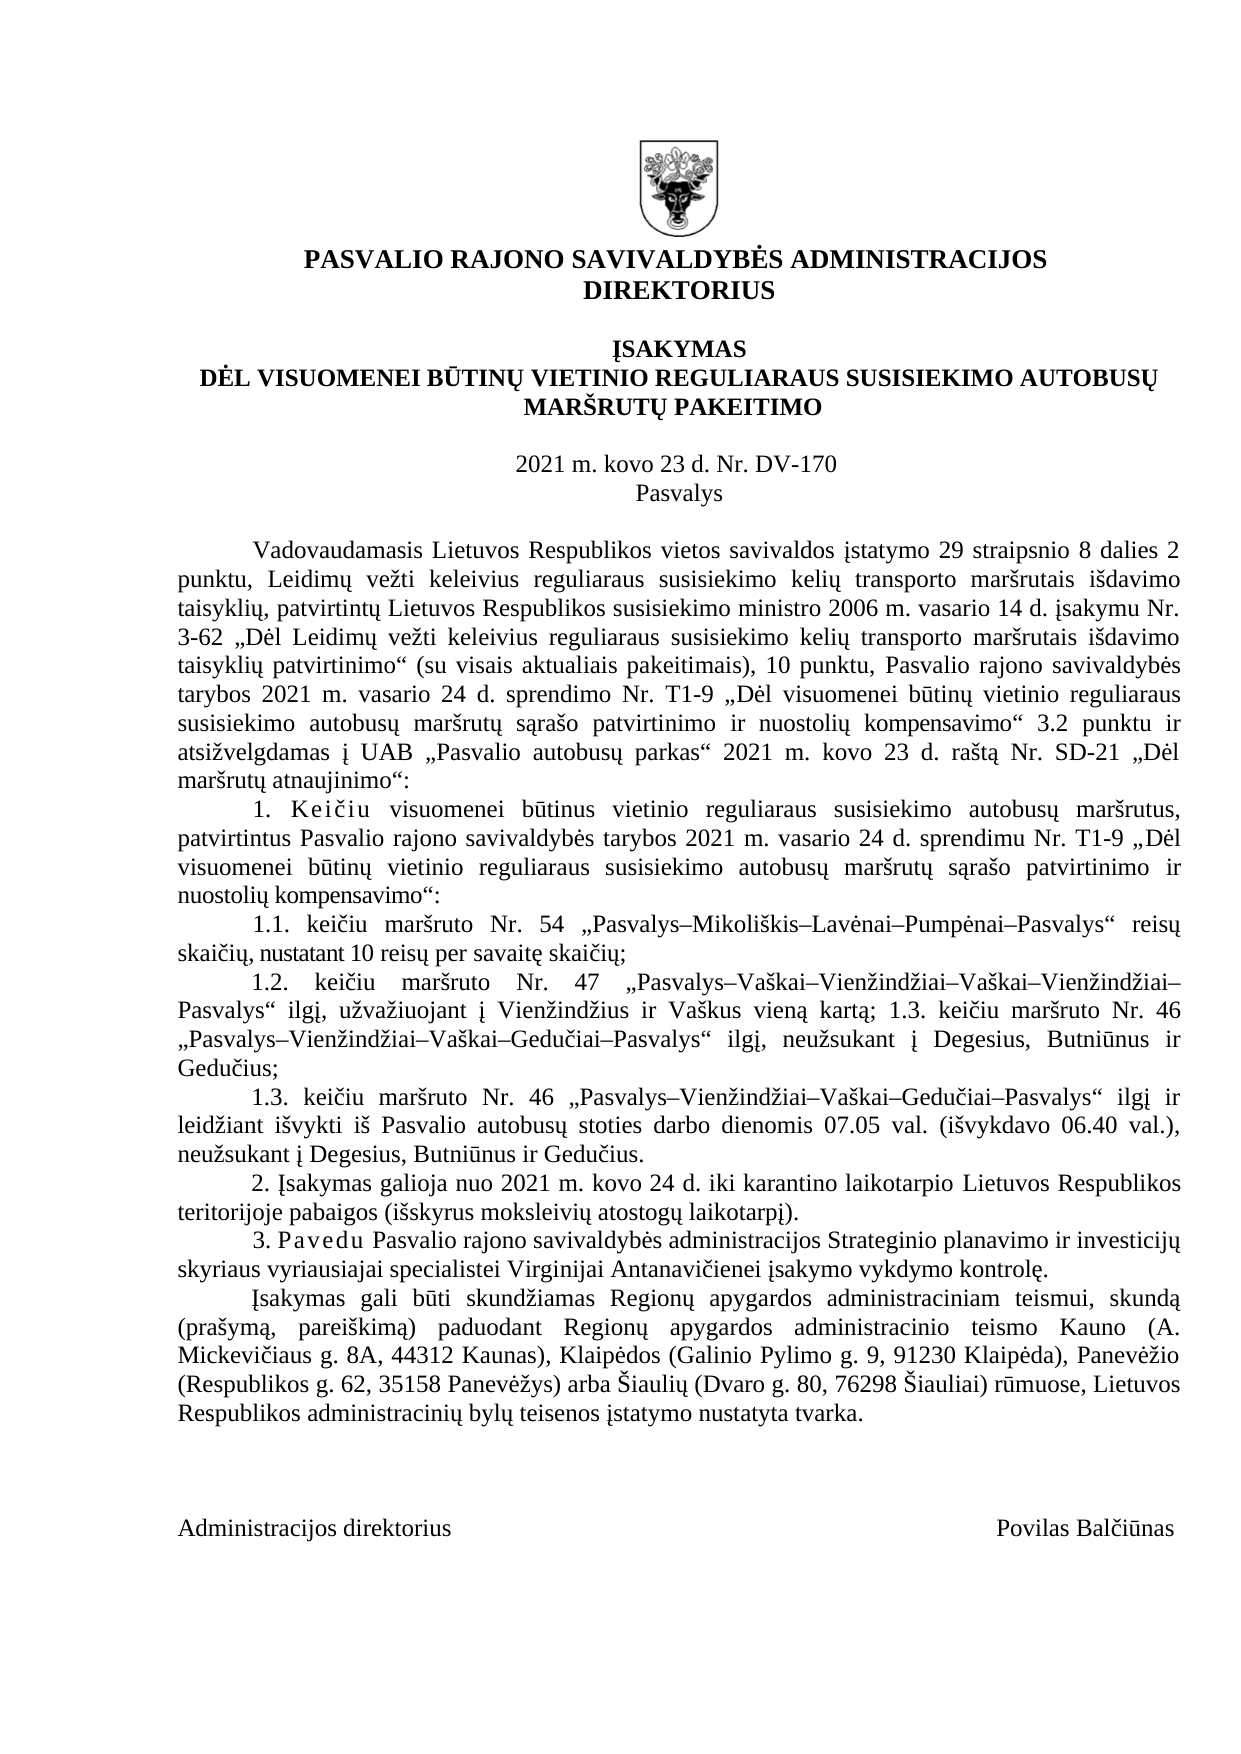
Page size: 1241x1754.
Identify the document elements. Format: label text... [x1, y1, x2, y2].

text Įsakymas [177, 334, 1181, 363]
text 1.3. keičiu maršruto Nr. 46 „Pasvalys–Vienžindžiai–Vaškai–Gedučiai–Pasvalys“ ilgį ir leidžiant išvykti iš Pasvalio autobusų stoties darbo dienomis 07.05 val. (išvykdavo 06.40 val.), neužsukant į Degesius, Butniūnus ir Gedučius. [177, 1082, 1181, 1168]
text Pasvalys [177, 478, 1181, 507]
text 2. Įsakymas galioja nuo 2021 m. kovo 24 d. iki karantino laikotarpio Lietuvos Respublikos teritorijoje pabaigos (išskyrus moksleivių atostogų laikotarpį). [177, 1168, 1181, 1225]
text 2021 m. kovo 23 d. Nr. DV-170 [177, 449, 1181, 478]
text Vadovaudamasis Lietuvos Respublikos vietos savivaldos įstatymo 29 straipsnio 8 dalies 2 punktu, Leidimų vežti keleivius reguliaraus susisiekimo kelių transporto maršrutais išdavimo taisyklių, patvirtintų Lietuvos Respublikos susisiekimo ministro 2006 m. vasario 14 d. įsakymu Nr. 3-62 „Dėl Leidimų vežti keleivius reguliaraus susisiekimo kelių transporto maršrutais išdavimo taisyklių patvirtinimo“ (su visais aktualiais pakeitimais), 10 punktu, Pasvalio rajono savivaldybės tarybos 2021 m. vasario 24 d. sprendimo Nr. T1-9 „Dėl visuomenei būtinų vietinio reguliaraus susisiekimo autobusų maršrutų sąrašo patvirtinimo ir nuostolių kompensavimo“ 3.2 punktu ir atsižvelgdamas į UAB „Pasvalio autobusų parkas“ 2021 m. kovo 23 d. raštą Nr. SD-21 „Dėl maršrutų atnaujinimo“: [177, 535, 1181, 794]
text Administracijos direktorius Povilas Balčiūnas [177, 1513, 1181, 1542]
text 1.2. keičiu maršruto Nr. 47 „Pasvalys–Vaškai–Vienžindžiai–Vaškai–Vienžindžiai–Pasvalys“ ilgį, užvažiuojant į Vienžindžius ir Vaškus vieną kartą; 1.3. keičiu maršruto Nr. 46 „Pasvalys–Vienžindžiai–Vaškai–Gedučiai–Pasvalys“ ilgį, neužsukant į Degesius, Butniūnus ir Gedučius; [177, 967, 1181, 1082]
text Įsakymas gali būti skundžiamas Regionų apygardos administraciniam teismui, skundą (prašymą, pareiškimą) paduodant Regionų apygardos administracinio teismo Kauno (A. Mickevičiaus g. 8A, 44312 Kaunas), Klaipėdos (Galinio Pylimo g. 9, 91230 Klaipėda), Panevėžio (Respublikos g. 62, 35158 Panevėžys) arba Šiaulių (Dvaro g. 80, 76298 Šiauliai) rūmuose, Lietuvos Respublikos administracinių bylų teisenos įstatymo nustatyta tvarka. [177, 1283, 1181, 1427]
text direktorius [177, 274, 1181, 305]
text 1.1. keičiu maršruto Nr. 54 „Pasvalys–Mikoliškis–Lavėnai–Pumpėnai–Pasvalys“ reisų skaičių, nustatant 10 reisų per savaitę skaičių; [177, 909, 1181, 967]
text DĖL VISUOMENEI BŪTINŲ VIETINIO REGULIARAUS SUSISIEKIMO AUTOBUSŲ MARŠRUTŲ PAKEITIMO [177, 363, 1181, 420]
text Pasvalio rajono savivaldybės administracijos [177, 243, 1181, 274]
text 1. Keičiu visuomenei būtinus vietinio reguliaraus susisiekimo autobusų maršrutus, patvirtintus Pasvalio rajono savivaldybės tarybos 2021 m. vasario 24 d. sprendimu Nr. T1-9 „Dėl visuomenei būtinų vietinio reguliaraus susisiekimo autobusų maršrutų sąrašo patvirtinimo ir nuostolių kompensavimo“: [177, 794, 1181, 909]
text 3. Pavedu Pasvalio rajono savivaldybės administracijos Strateginio planavimo ir investicijų skyriaus vyriausiajai specialistei Virginijai Antanavičienei įsakymo vykdymo kontrolę. [177, 1225, 1181, 1283]
